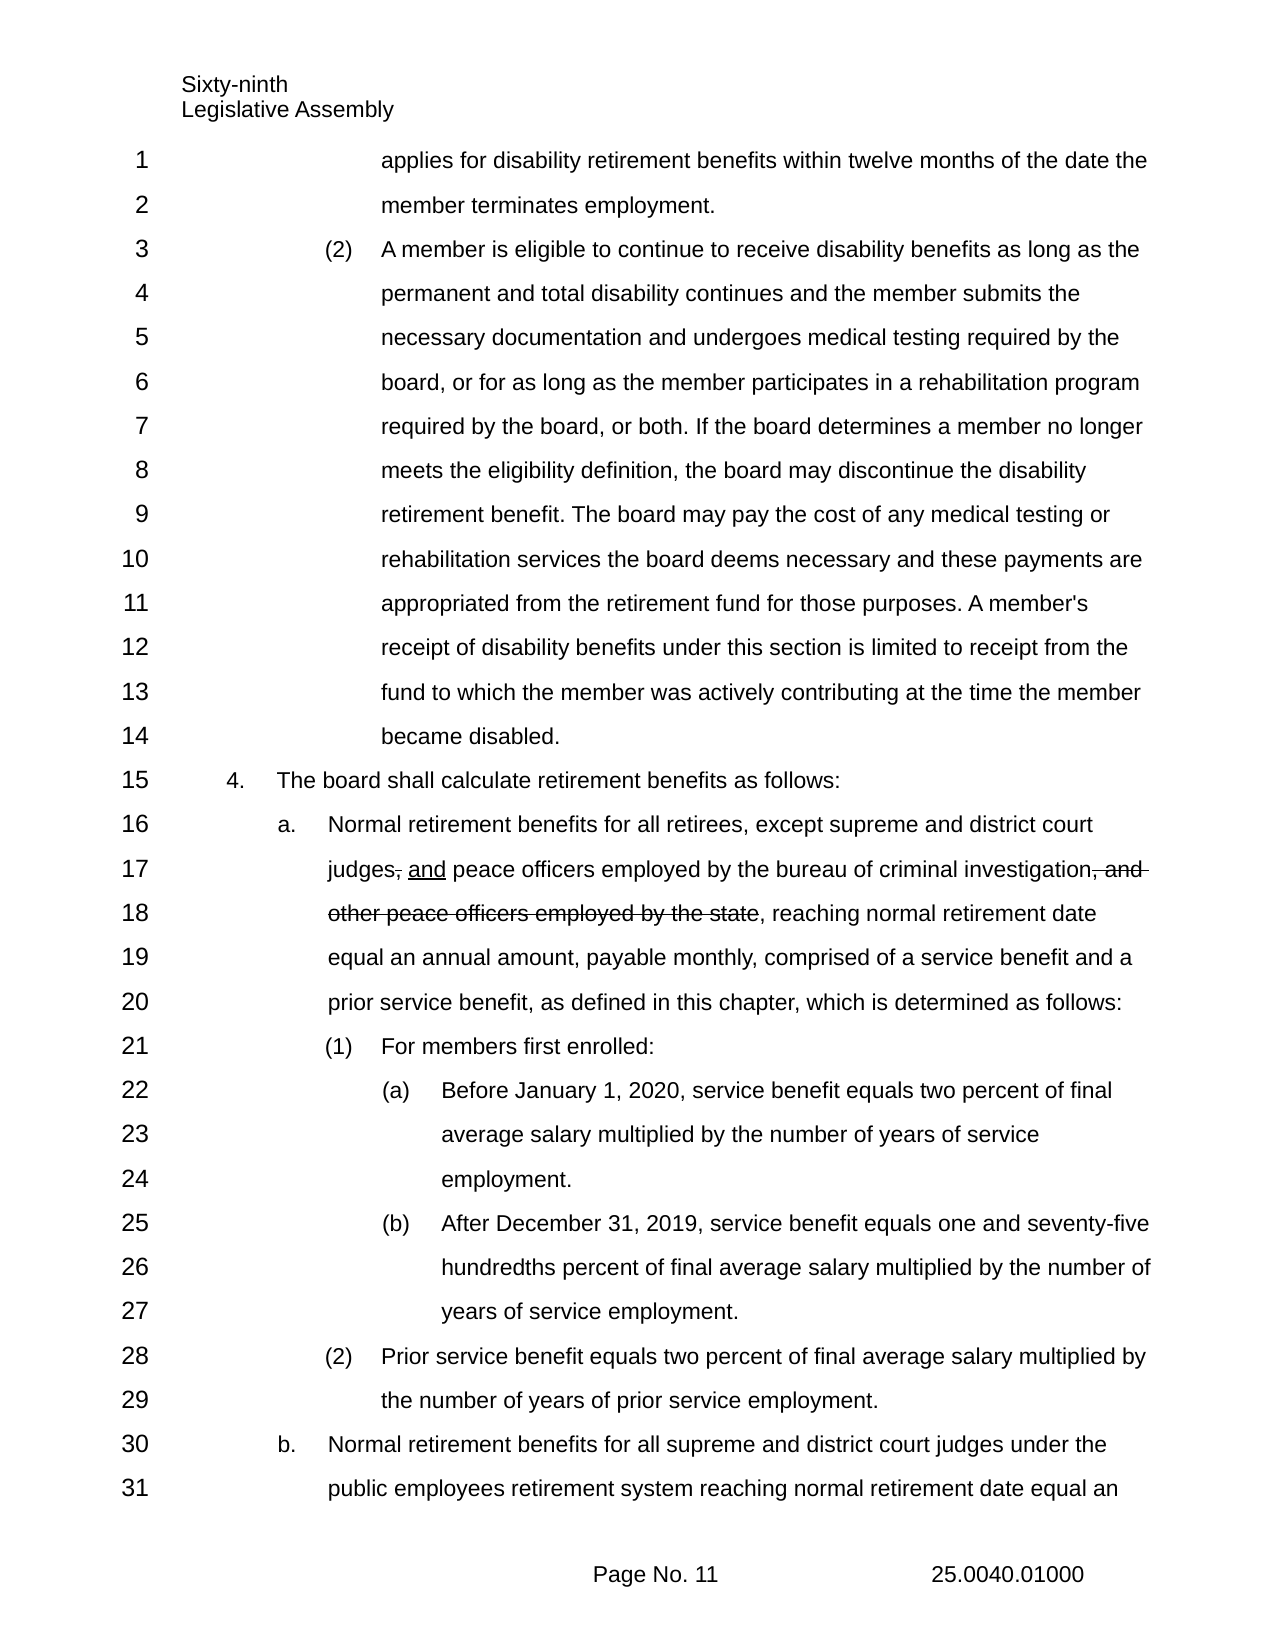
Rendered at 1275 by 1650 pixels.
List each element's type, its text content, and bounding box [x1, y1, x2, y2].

text applies for disability retirement benefits within twelve months of the date the member terminates employment. [181, 133, 1154, 222]
text (2) A member is eligible to continue to receive disability benefits as long as the permanent and total disability continues and the member submits the necessary documentation and undergoes medical testing required by the board, or for as long as the member participates in a rehabilitation program required by the board, or both. If the board determines a member no longer meets the eligibility definition, the board may discontinue the disability retirement benefit. The board may pay the cost of any medical testing or rehabilitation services the board deems necessary and these payments are appropriated from the retirement fund for those purposes. A member's receipt of disability benefits under this section is limited to receipt from the fund to which the member was actively contributing at the time the member became disabled. [181, 222, 1154, 753]
text (1) For members first enrolled: [181, 1019, 1154, 1063]
text a. Normal retirement benefits for all retirees, except supreme and district court judges, and peace officers employed by the bureau of criminal investigation, and other peace officers employed by the state, reaching normal retirement date equal an annual amount, payable monthly, comprised of a service benefit and a prior service benefit, as defined in this chapter, which is determined as follows: [181, 797, 1154, 1019]
text (2) Prior service benefit equals two percent of final average salary multiplied by the number of years of prior service employment. [181, 1329, 1154, 1417]
text (a) Before January 1, 2020, service benefit equals two percent of final average salary multiplied by the number of years of service employment. [181, 1063, 1154, 1196]
text 4. The board shall calculate retirement benefits as follows: [181, 753, 1154, 797]
text (b) After December 31, 2019, service benefit equals one and seventy‑five hundredths percent of final average salary multiplied by the number of years of service employment. [181, 1196, 1154, 1329]
text b. Normal retirement benefits for all supreme and district court judges under the public employees retirement system reaching normal retirement date equal an [181, 1417, 1154, 1506]
